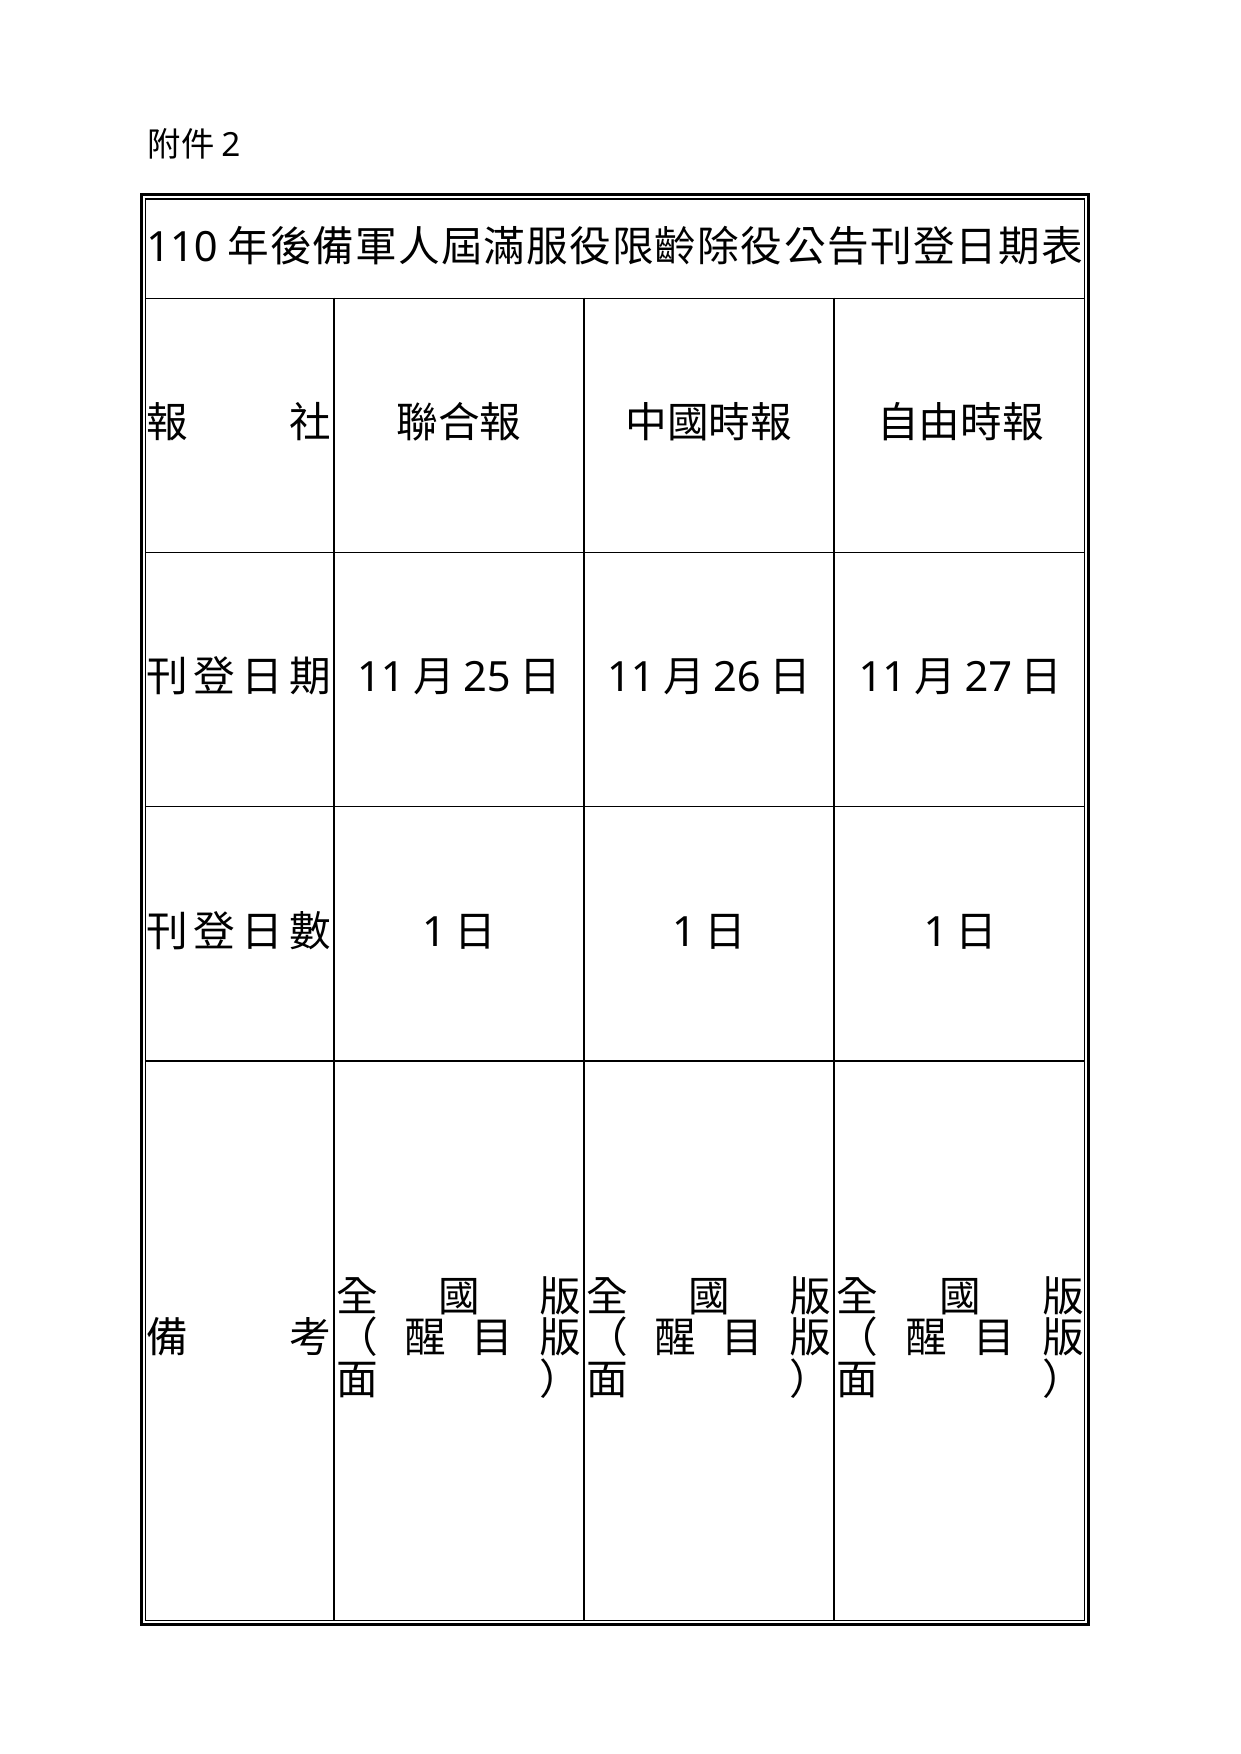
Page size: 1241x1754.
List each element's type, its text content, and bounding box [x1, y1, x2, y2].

table_cell 全國版 （醒目版面） [585, 1062, 833, 1619]
table_cell 1日 [335, 807, 583, 1060]
table_cell 全國版 （醒目版面） [335, 1062, 583, 1619]
table_cell 報社 [146, 299, 333, 552]
table_cell 11月25日 [335, 553, 583, 806]
table_cell 11月26日 [585, 553, 833, 806]
table_cell 自由時報 [835, 299, 1084, 552]
table_cell 刊登日期 [146, 553, 333, 806]
table_cell 中國時報 [585, 299, 833, 552]
table_cell 備考 [146, 1062, 333, 1619]
table_cell 1日 [585, 807, 833, 1060]
table_cell 聯合報 [335, 299, 583, 552]
table_cell 11月27日 [835, 553, 1084, 806]
text 附件2 [148, 118, 1122, 167]
table_cell 刊登日數 [146, 807, 333, 1060]
table_cell 全國版 （醒目版面） [835, 1062, 1084, 1619]
table_cell 1日 [835, 807, 1084, 1060]
table_header 110年後備軍人屆滿服役限齡除役公告刊登日期表 [146, 200, 1084, 297]
